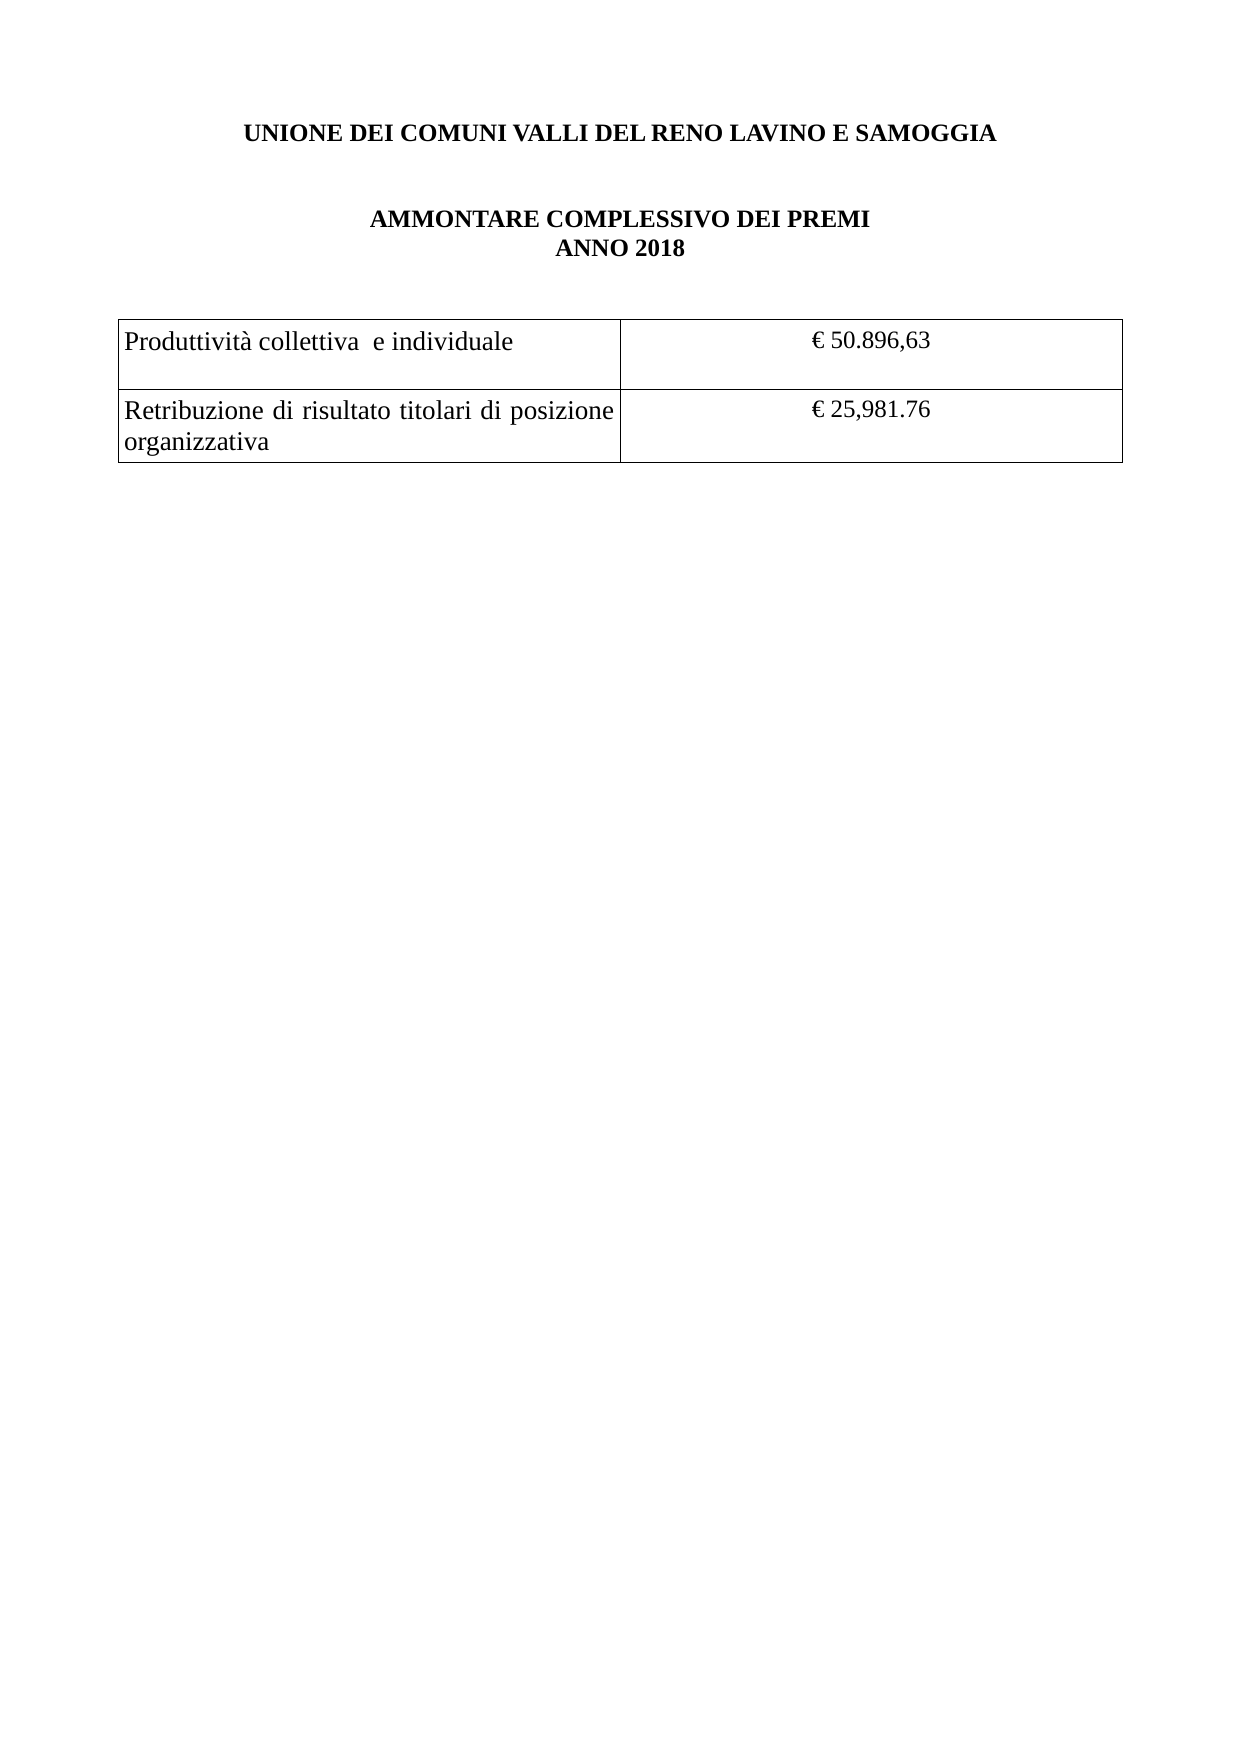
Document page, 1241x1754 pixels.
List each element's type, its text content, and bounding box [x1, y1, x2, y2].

table_header Produttività collettiva e individuale [119, 320, 620, 388]
table_cell € 25.981,76 [621, 390, 1122, 462]
table_header € 50.896,63 [621, 320, 1122, 388]
text ANNO 2018 [118, 233, 1122, 262]
table_cell Retribuzione di risultato titolari di posizione organizzativa [119, 390, 620, 462]
text AMMONTARE COMPLESSIVO DEI PREMI [118, 204, 1122, 233]
text UNIONE DEI COMUNI VALLI DEL RENO LAVINO E SAMOGGIA [118, 118, 1122, 147]
